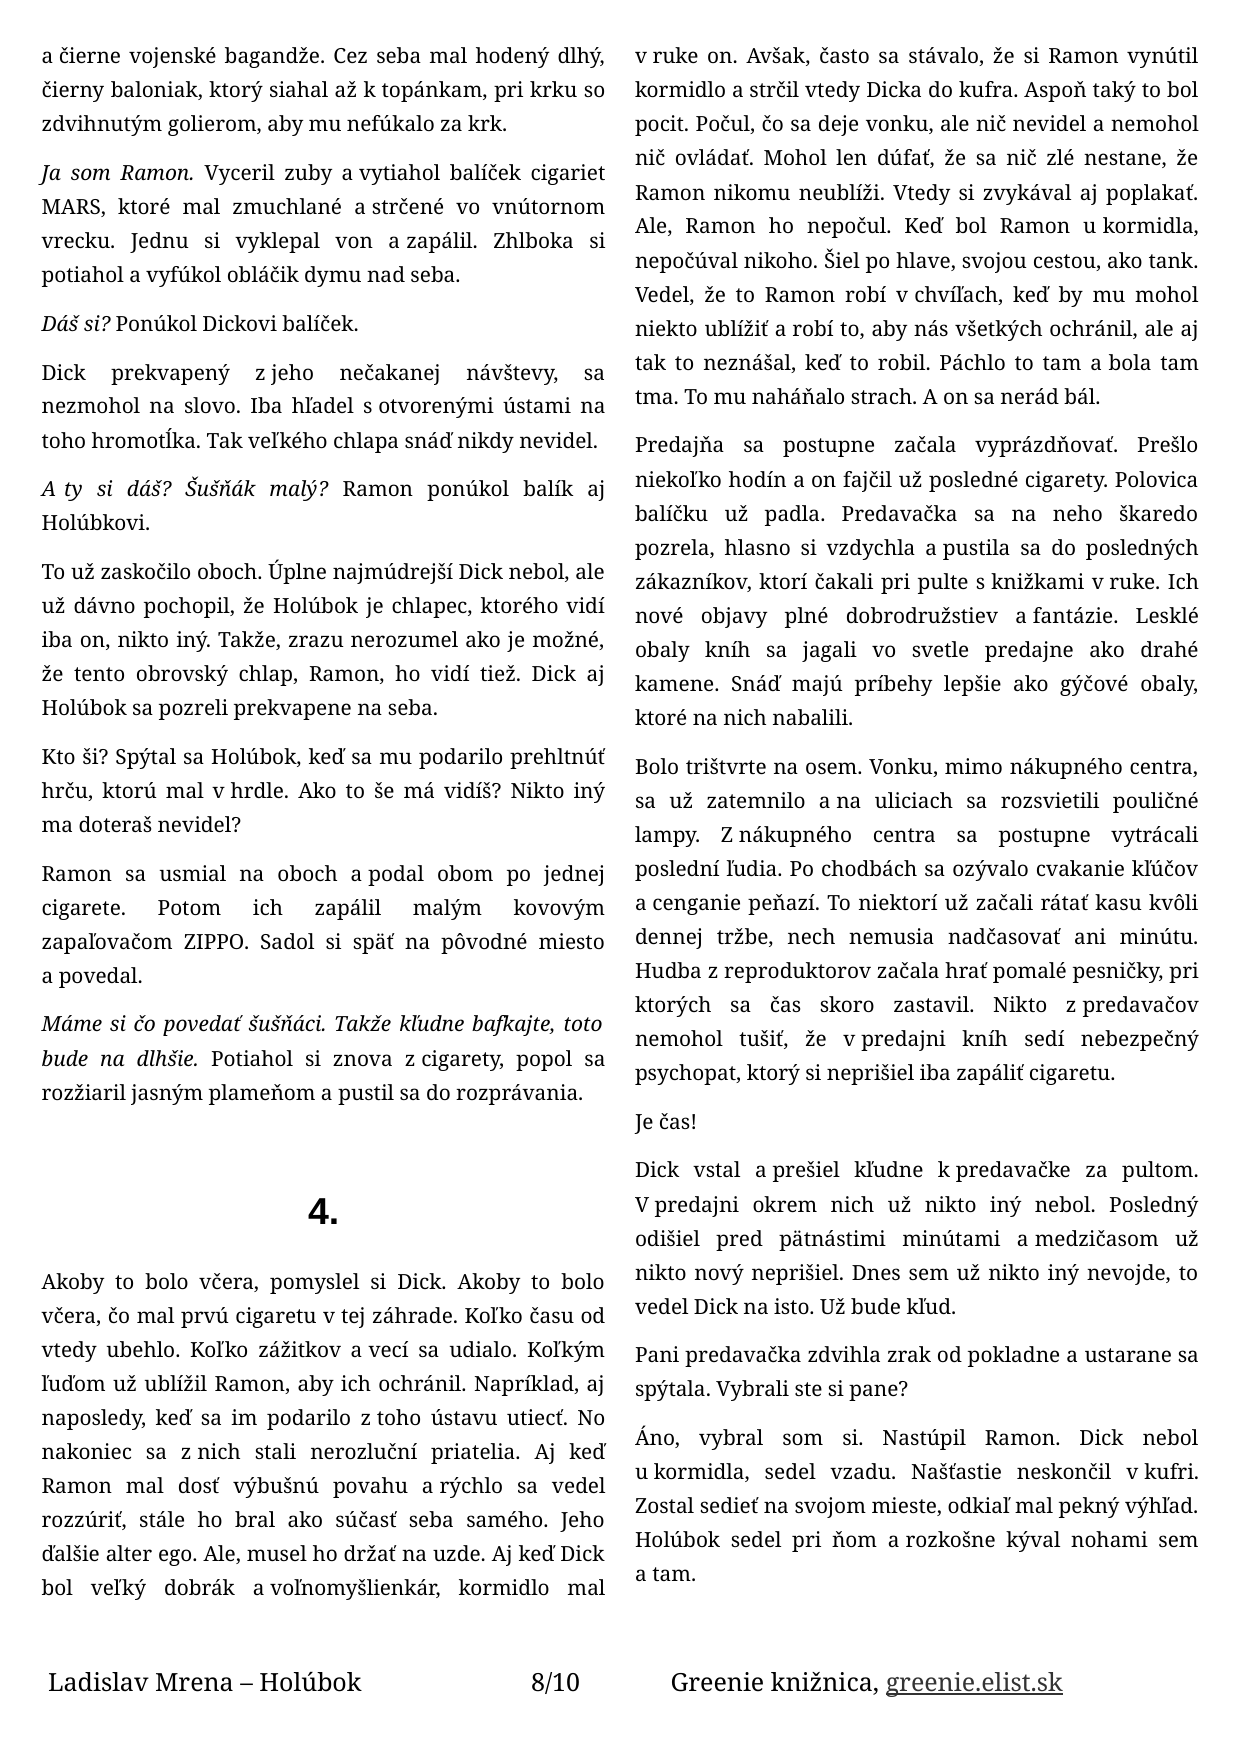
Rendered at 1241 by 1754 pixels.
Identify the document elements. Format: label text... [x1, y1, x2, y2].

text Dáš si? Ponúkol Dickovi balíček. [41, 309, 605, 337]
text a čierne vojenské bagandže. Cez seba mal hodený dlhý, čierny baloniak, ktorý siahal až k topánkam, pri krku so zdvihnutým golierom, aby mu nefúkalo za krk. [41, 41, 605, 138]
text v ruke on. Avšak, často sa stávalo, že si Ramon vynútil kormidlo a strčil vtedy Dicka do kufra. Aspoň taký to bol pocit. Počul, čo sa deje vonku, ale nič nevidel a nemohol nič ovládať. Mohol len dúfať, že sa nič zlé nestane, že Ramon nikomu neublíži. Vtedy si zvykával aj poplakať. Ale, Ramon ho nepočul. Keď bol Ramon u kormidla, nepočúval nikoho. Šiel po hlave, svojou cestou, ako tank. Vedel, že to Ramon robí v chvíľach, keď by mu mohol niekto ublížiť a robí to, aby nás všetkých ochránil, ale aj tak to neznášal, keď to robil. Páchlo to tam a bola tam tma. To mu naháňalo strach. A on sa nerád bál. [635, 41, 1199, 410]
text Je čas! [635, 1107, 1199, 1135]
text Predajňa sa postupne začala vyprázdňovať. Prešlo niekoľko hodín a on fajčil už posledné cigarety. Polovica balíčku už padla. Predavačka sa na neho škaredo pozrela, hlasno si vzdychla a pustila sa do posledných zákazníkov, ktorí čakali pri pulte s knižkami v ruke. Ich nové objavy plné dobrodružstiev a fantázie. Lesklé obaly kníh sa jagali vo svetle predajne ako drahé kamene. Snáď majú príbehy lepšie ako gýčové obaly, ktoré na nich nabalili. [635, 431, 1199, 732]
text Dick prekvapený z jeho nečakanej návštevy, sa nezmohol na slovo. Iba hľadel s otvorenými ústami na toho hromotĺka. Tak veľkého chlapa snáď nikdy nevidel. [41, 358, 605, 454]
text To už zaskočilo oboch. Úplne najmúdrejší Dick nebol, ale už dávno pochopil, že Holúbok je chlapec, ktorého vidí iba on, nikto iný. Takže, zrazu nerozumel ako je možné, že tento obrovský chlap, Ramon, ho vidí tiež. Dick aj Holúbok sa pozreli prekvapene na seba. [41, 557, 605, 722]
text A ty si dáš? Šušňák malý? Ramon ponúkol balík aj Holúbkovi. [41, 474, 605, 537]
text Kto ši? Spýtal sa Holúbok, keď sa mu podarilo prehltnúť hrču, ktorú mal v hrdle. Ako to še má vidíš? Nikto iný ma doteraš nevidel? [41, 742, 605, 838]
text Pani predavačka zdvihla zrak od pokladne a ustarane sa spýtala. Vybrali ste si pane? [635, 1341, 1199, 1403]
text Ja som Ramon. Vyceril zuby a vytiahol balíček cigariet MARS, ktoré mal zmuchlané a strčené vo vnútornom vrecku. Jednu si vyklepal von a zapálil. Zhlboka si potiahol a vyfúkol obláčik dymu nad seba. [41, 158, 605, 289]
text Máme si čo povedať šušňáci. Takže kľudne bafkajte, toto bude na dlhšie. Potiahol si znova z cigarety, popol sa rozžiaril jasným plameňom a pustil sa do rozprávania. [41, 1009, 605, 1106]
text Áno, vybral som si. Nastúpil Ramon. Dick nebol u kormidla, sedel vzadu. Našťastie neskončil v kufri. Zostal sedieť na svojom mieste, odkiaľ mal pekný výhľad. Holúbok sedel pri ňom a rozkošne kýval nohami sem a tam. [635, 1423, 1199, 1588]
text Bolo trištvrte na osem. Vonku, mimo nákupného centra, sa už zatemnilo a na uliciach sa rozsvietili pouličné lampy. Z nákupného centra sa postupne vytrácali poslední ľudia. Po chodbách sa ozývalo cvakanie kľúčov a cenganie peňazí. To niektorí už začali rátať kasu kvôli dennej tržbe, nech nemusia nadčasovať ani minútu. Hudba z reproduktorov začala hrať pomalé pesničky, pri ktorých sa čas skoro zastavil. Nikto z predavačov nemohol tušiť, že v predajni kníh sedí nebezpečný psychopat, ktorý si neprišiel iba zapáliť cigaretu. [635, 752, 1199, 1087]
text Ramon sa usmial na oboch a podal obom po jednej cigarete. Potom ich zapálil malým kovovým zapaľovačom ZIPPO. Sadol si späť na pôvodné miesto a povedal. [41, 859, 605, 989]
text Dick vstal a prešiel kľudne k predavačke za pultom. V predajni okrem nich už nikto iný nebol. Posledný odišiel pred pätnástimi minútami a medzičasom už nikto nový neprišiel. Dnes sem už nikto iný nevojde, to vedel Dick na isto. Už bude kľud. [635, 1156, 1199, 1320]
subtitle 4. [41, 1189, 605, 1233]
text Akoby to bolo včera, pomyslel si Dick. Akoby to bolo včera, čo mal prvú cigaretu v tej záhrade. Koľko času od vtedy ubehlo. Koľko zážitkov a vecí sa udialo. Koľkým ľuďom už ublížil Ramon, aby ich ochránil. Napríklad, aj naposledy, keď sa im podarilo z toho ústavu utiecť. No nakoniec sa z nich stali nerozluční priatelia. Aj keď Ramon mal dosť výbušnú povahu a rýchlo sa vedel rozzúriť, stále ho bral ako súčasť seba samého. Jeho ďalšie alter ego. Ale, musel ho držať na uzde. Aj keď Dick bol veľký dobrák a voľnomyšlienkár, kormidlo mal [41, 1267, 605, 1602]
